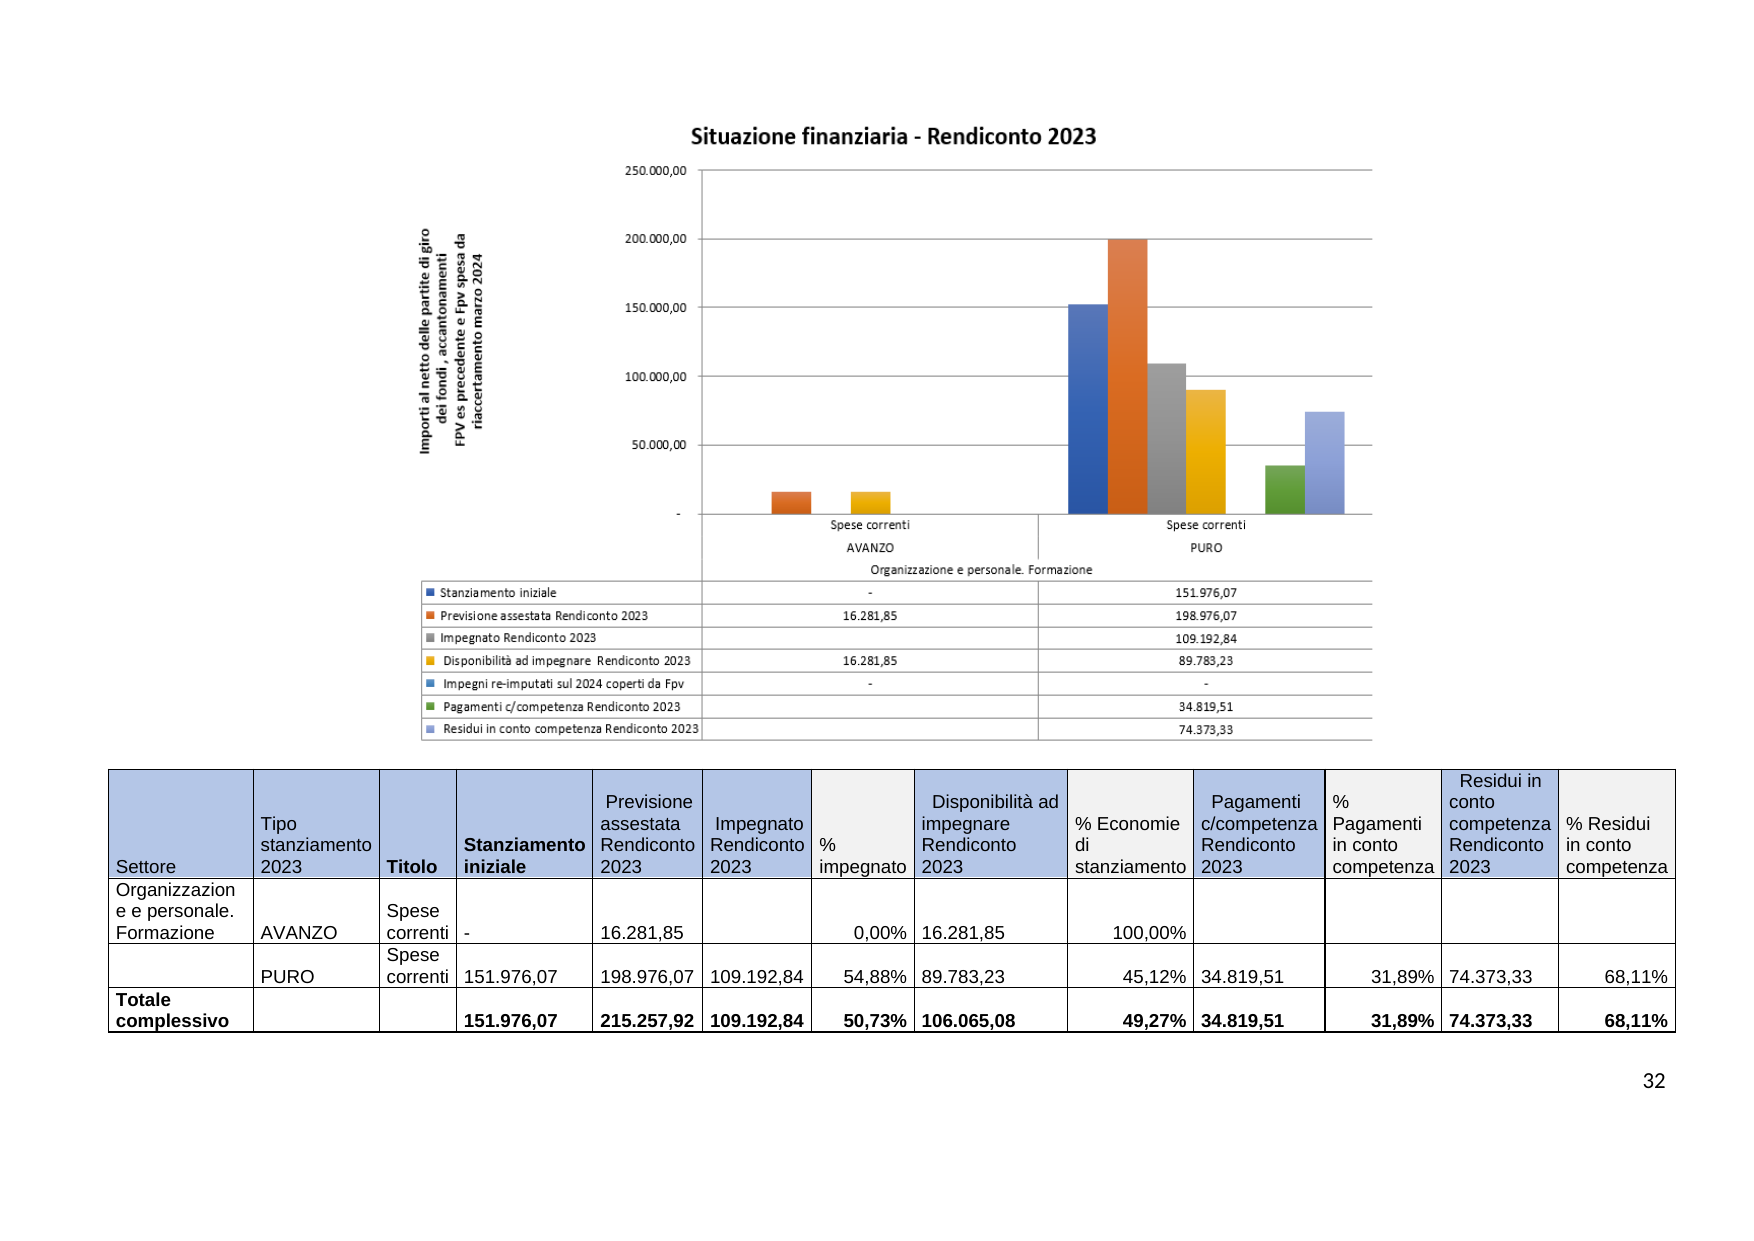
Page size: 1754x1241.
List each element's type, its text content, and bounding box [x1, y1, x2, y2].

table_header % Residui in conto competenza [1559, 770, 1675, 877]
table_cell 106.065,08 [915, 988, 1067, 1031]
table_cell - [457, 879, 592, 943]
table_cell Spese correnti [380, 879, 456, 943]
table_cell 31,89% [1326, 988, 1441, 1031]
table_cell 89.783,23 [915, 944, 1067, 987]
table_header Disponibilità ad impegnare Rendiconto 2023 [915, 770, 1067, 877]
table_header Pagamenti c/competenza Rendiconto 2023 [1194, 770, 1324, 877]
table_header Settore [109, 770, 253, 877]
table_cell 0,00% [812, 879, 914, 943]
table_cell 45,12% [1068, 944, 1193, 987]
table_cell 16.281,85 [915, 879, 1067, 943]
table_cell 31,89% [1326, 944, 1441, 987]
table_cell AVANZO [254, 879, 379, 943]
table_cell 151.976,07 [457, 944, 592, 987]
table_header % Economie di stanziamento [1068, 770, 1193, 877]
table_header Residui in conto competenza Rendiconto 2023 [1442, 770, 1558, 877]
table_cell [1326, 879, 1441, 943]
table_header % impegnato [812, 770, 914, 877]
table_cell [1559, 879, 1675, 943]
table_cell 54,88% [812, 944, 914, 987]
table_header % Pagamenti in conto competenza [1326, 770, 1441, 877]
table_header Impegnato Rendiconto 2023 [703, 770, 811, 877]
table_cell 68,11% [1559, 988, 1675, 1031]
table_cell [254, 988, 379, 1031]
table_cell 34.819,51 [1194, 944, 1324, 987]
table_header Titolo [380, 770, 456, 877]
table_header Stanziamento iniziale [457, 770, 592, 877]
table_cell PURO [254, 944, 379, 987]
table_cell 100,00% [1068, 879, 1193, 943]
table_cell 215.257,92 [593, 988, 702, 1031]
table_cell Organizzazione e personale. Formazione [109, 879, 253, 943]
table_cell Totale complessivo [109, 988, 253, 1031]
table_cell 74.373,33 [1442, 988, 1558, 1031]
table_cell 50,73% [812, 988, 914, 1031]
table_cell 198.976,07 [593, 944, 702, 987]
table_cell 34.819,51 [1194, 988, 1324, 1031]
table_cell 49,27% [1068, 988, 1193, 1031]
table_cell 74.373,33 [1442, 944, 1558, 987]
table_header Tipo stanziamento 2023 [254, 770, 379, 877]
table_cell [703, 879, 811, 943]
table_cell [109, 944, 253, 987]
table_cell 68,11% [1559, 944, 1675, 987]
table_cell [1194, 879, 1324, 943]
table_cell Spese correnti [380, 944, 456, 987]
table_cell [1442, 879, 1558, 943]
table_cell [380, 988, 456, 1031]
table_cell 109.192,84 [703, 988, 811, 1031]
table_cell 109.192,84 [703, 944, 811, 987]
table_cell 16.281,85 [593, 879, 702, 943]
table_header Previsione assestata Rendiconto 2023 [593, 770, 702, 877]
table_cell 151.976,07 [457, 988, 592, 1031]
